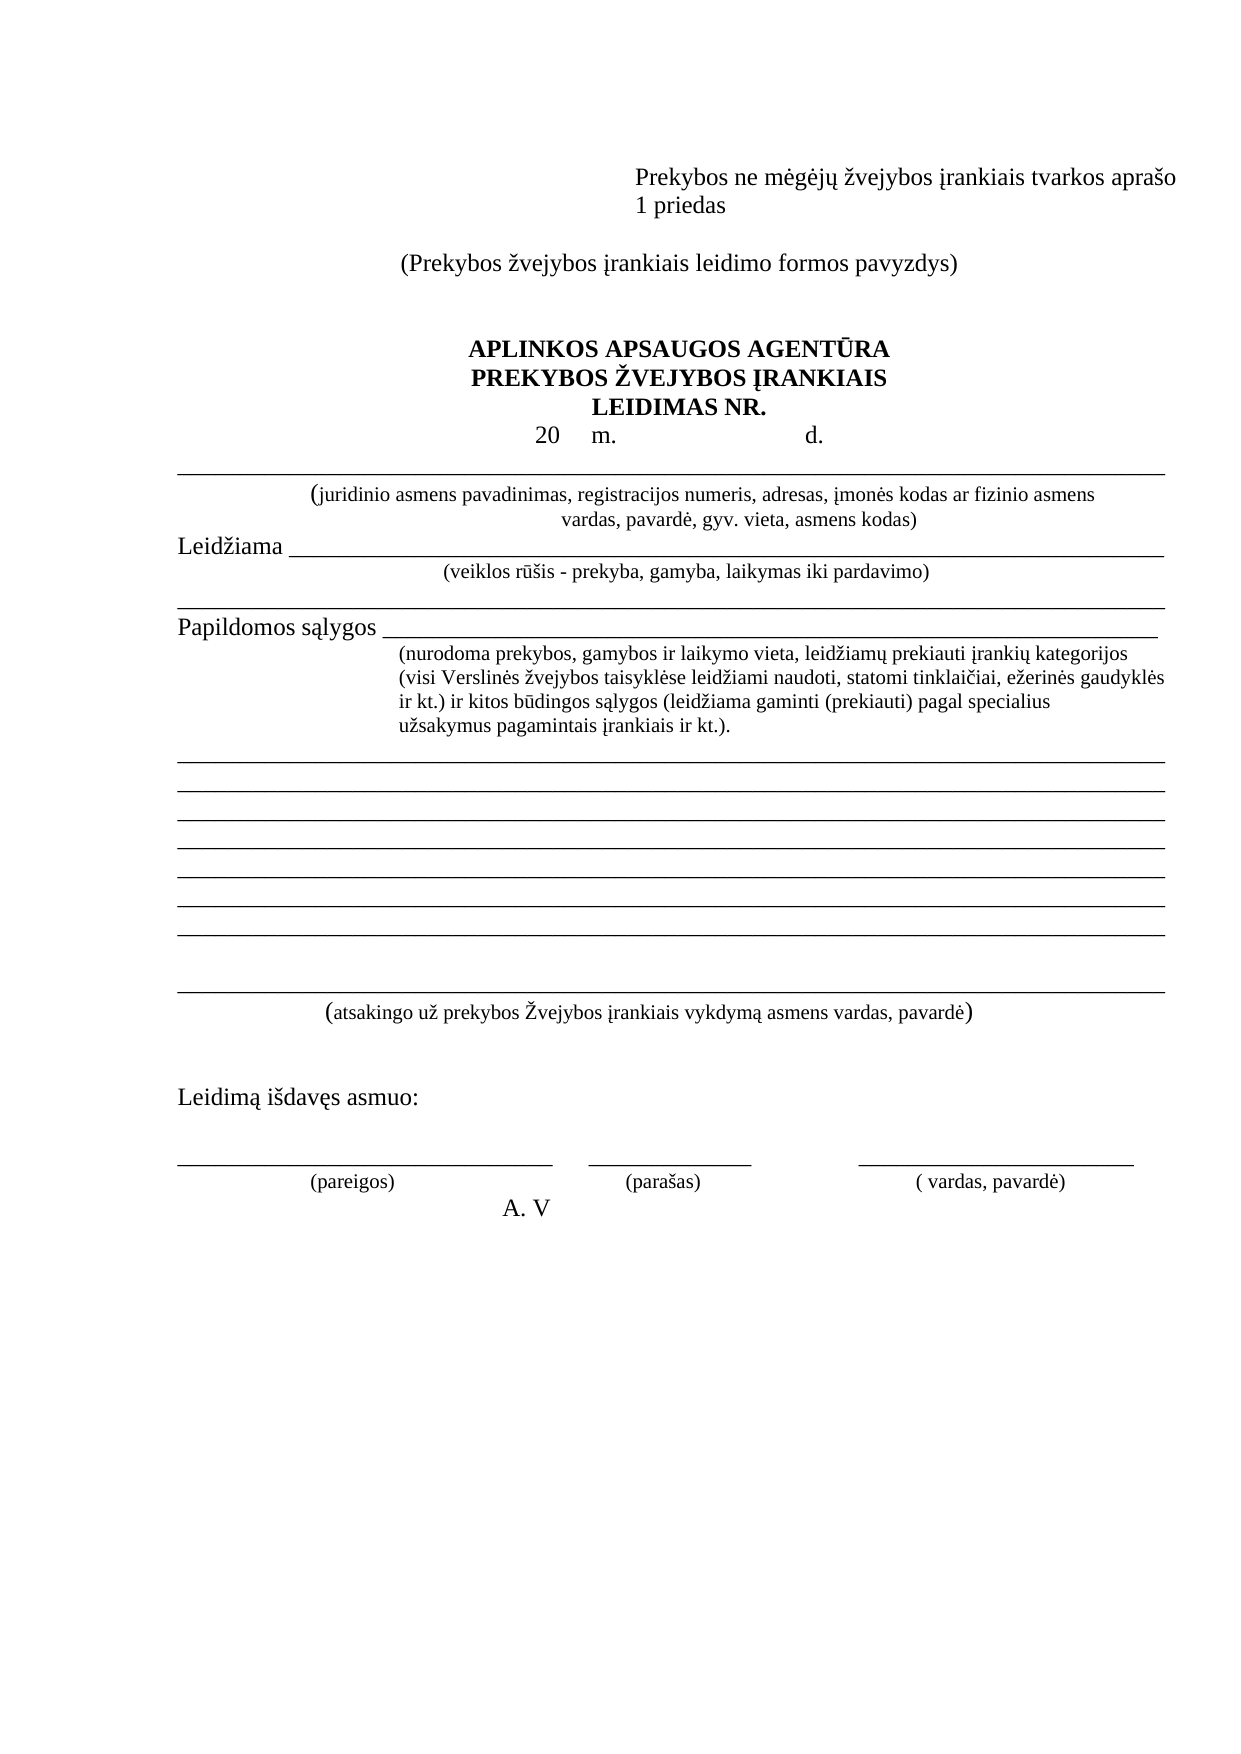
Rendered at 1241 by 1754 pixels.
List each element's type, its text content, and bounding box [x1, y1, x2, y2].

text (juridinio asmens pavadinimas, registracijos numeris, adresas, įmonės kodas ar fizinio asmens [177, 478, 1181, 507]
text (nurodoma prekybos, gamybos ir laikymo vieta, leidžiamų prekiauti įrankių kategorijos [177, 641, 1181, 665]
text _______________________________________________________________________________ [177, 852, 1181, 881]
text (pareigos) (parašas) ( vardas, pavardė) [177, 1168, 1181, 1193]
text _______________________________________________________________________________ [177, 583, 1181, 612]
text Leidžiama ______________________________________________________________________ [177, 531, 1181, 559]
text _______________________________________________________________________________ [177, 795, 1181, 823]
text _______________________________________________________________________________ [177, 881, 1181, 910]
text A. V [177, 1193, 1181, 1221]
text _______________________________________________________________________________ [177, 449, 1181, 478]
text (atsakingo už prekybos Žvejybos įrankiais vykdymą asmens vardas, pavardė) [177, 996, 1181, 1025]
text užsakymus pagamintais įrankiais ir kt.). [177, 713, 1181, 737]
text APLINKOS APSAUGOS AGENTŪRA [177, 334, 1181, 363]
text PREKYBOS ŽVEJYBOS ĮRANKIAIS [177, 363, 1181, 392]
text vardas, pavardė, gyv. vieta, asmens kodas) [177, 507, 1181, 531]
text 1 priedas [177, 190, 1181, 219]
text Leidimą išdavęs asmuo: [177, 1082, 1181, 1111]
text (veiklos rūšis - prekyba, gamyba, laikymas iki pardavimo) [177, 559, 1181, 583]
text _______________________________________________________________________________ [177, 910, 1181, 938]
text LEIDIMAS NR. [177, 392, 1181, 420]
text (visi Verslinės žvejybos taisyklėse leidžiami naudoti, statomi tinklaičiai, ežerinės gaudyklės [177, 665, 1181, 689]
text ir kt.) ir kitos būdingos sąlygos (leidžiama gaminti (prekiauti) pagal specialius [177, 689, 1181, 713]
text (Prekybos žvejybos įrankiais leidimo formos pavyzdys) [177, 248, 1181, 277]
text Papildomos sąlygos ______________________________________________________________ [177, 612, 1181, 641]
text ______________________________ _____________ ______________________ [177, 1140, 1181, 1168]
text _______________________________________________________________________________ [177, 823, 1181, 852]
text 20 m. d. [177, 420, 1181, 449]
text _______________________________________________________________________________ [177, 737, 1181, 766]
text _______________________________________________________________________________ [177, 766, 1181, 795]
text _______________________________________________________________________________ [177, 967, 1181, 996]
text Prekybos ne mėgėjų žvejybos įrankiais tvarkos aprašo [177, 162, 1181, 190]
